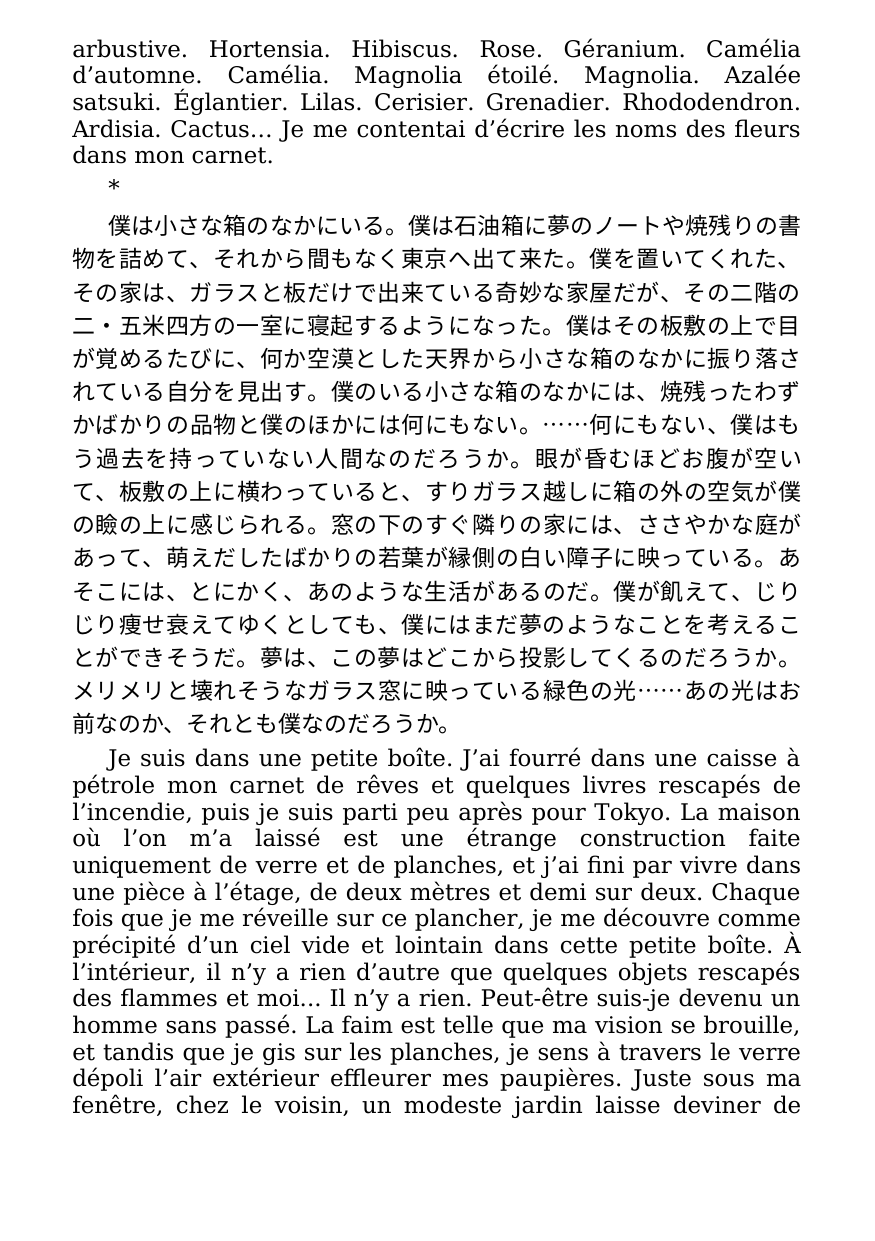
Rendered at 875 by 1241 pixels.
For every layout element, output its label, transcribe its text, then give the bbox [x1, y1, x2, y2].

text 僕は小さな箱のなかにいる。僕は石油箱に夢のノートや焼残りの書物を詰めて、それから間もなく東京へ出て来た。僕を置いてくれた、その家は、ガラスと板だけで出来ている奇妙な家屋だが、その二階の二・五米四方の一室に寝起するようになった。僕はその板敷の上で目が覚めるたびに、何か空漠とした天界から小さな箱のなかに振り落されている自分を見出す。僕のいる小さな箱のなかには、焼残ったわずかばかりの品物と僕のほかには何にもない。……何にもない、僕はもう過去を持っていない人間なのだろうか。眼が昏むほどお腹が空いて、板敷の上に横わっていると、すりガラス越しに箱の外の空気が僕の瞼の上に感じられる。窓の下のすぐ隣りの家には、ささやかな庭があって、萌えだしたばかりの若葉が縁側の白い障子に映っている。あそこには、とにかく、あのような生活があるのだ。僕が飢えて、じりじり痩せ衰えてゆくとしても、僕にはまだ夢のようなことを考えることができそうだ。夢は、この夢はどこから投影してくるのだろうか。メリメリと壊れそうなガラス窓に映っている緑色の光……あの光はお前なのか、それとも僕なのだろうか。 [72, 208, 802, 739]
text arbustive. Hortensia. Hibiscus. Rose. Géranium. Camélia d’automne. Camélia. Magnolia étoilé. Magnolia. Azalée satsuki. Églantier. Lilas. Cerisier. Grenadier. Rhododendron. Ardisia. Cactus… Je me contentai d’écrire les noms des fleurs dans mon carnet. [72, 36, 802, 169]
text * [72, 175, 802, 202]
text Je suis dans une petite boîte. J’ai fourré dans une caisse à pétrole mon carnet de rêves et quelques livres rescapés de l’incendie, puis je suis parti peu après pour Tokyo. La maison où l’on m’a laissé est une étrange construction faite uniquement de verre et de planches, et j’ai fini par vivre dans une pièce à l’étage, de deux mètres et demi sur deux. Chaque fois que je me réveille sur ce plancher, je me découvre comme précipité d’un ciel vide et lointain dans cette petite boîte. À l’intérieur, il n’y a rien d’autre que quelques objets rescapés des flammes et moi... Il n’y a rien. Peut-être suis-je devenu un homme sans passé. La faim est telle que ma vision se brouille, et tandis que je gis sur les planches, je sens à travers le verre dépoli l’air extérieur effleurer mes paupières. Juste sous ma fenêtre, chez le voisin, un modeste jardin laisse deviner de [72, 746, 802, 1119]
